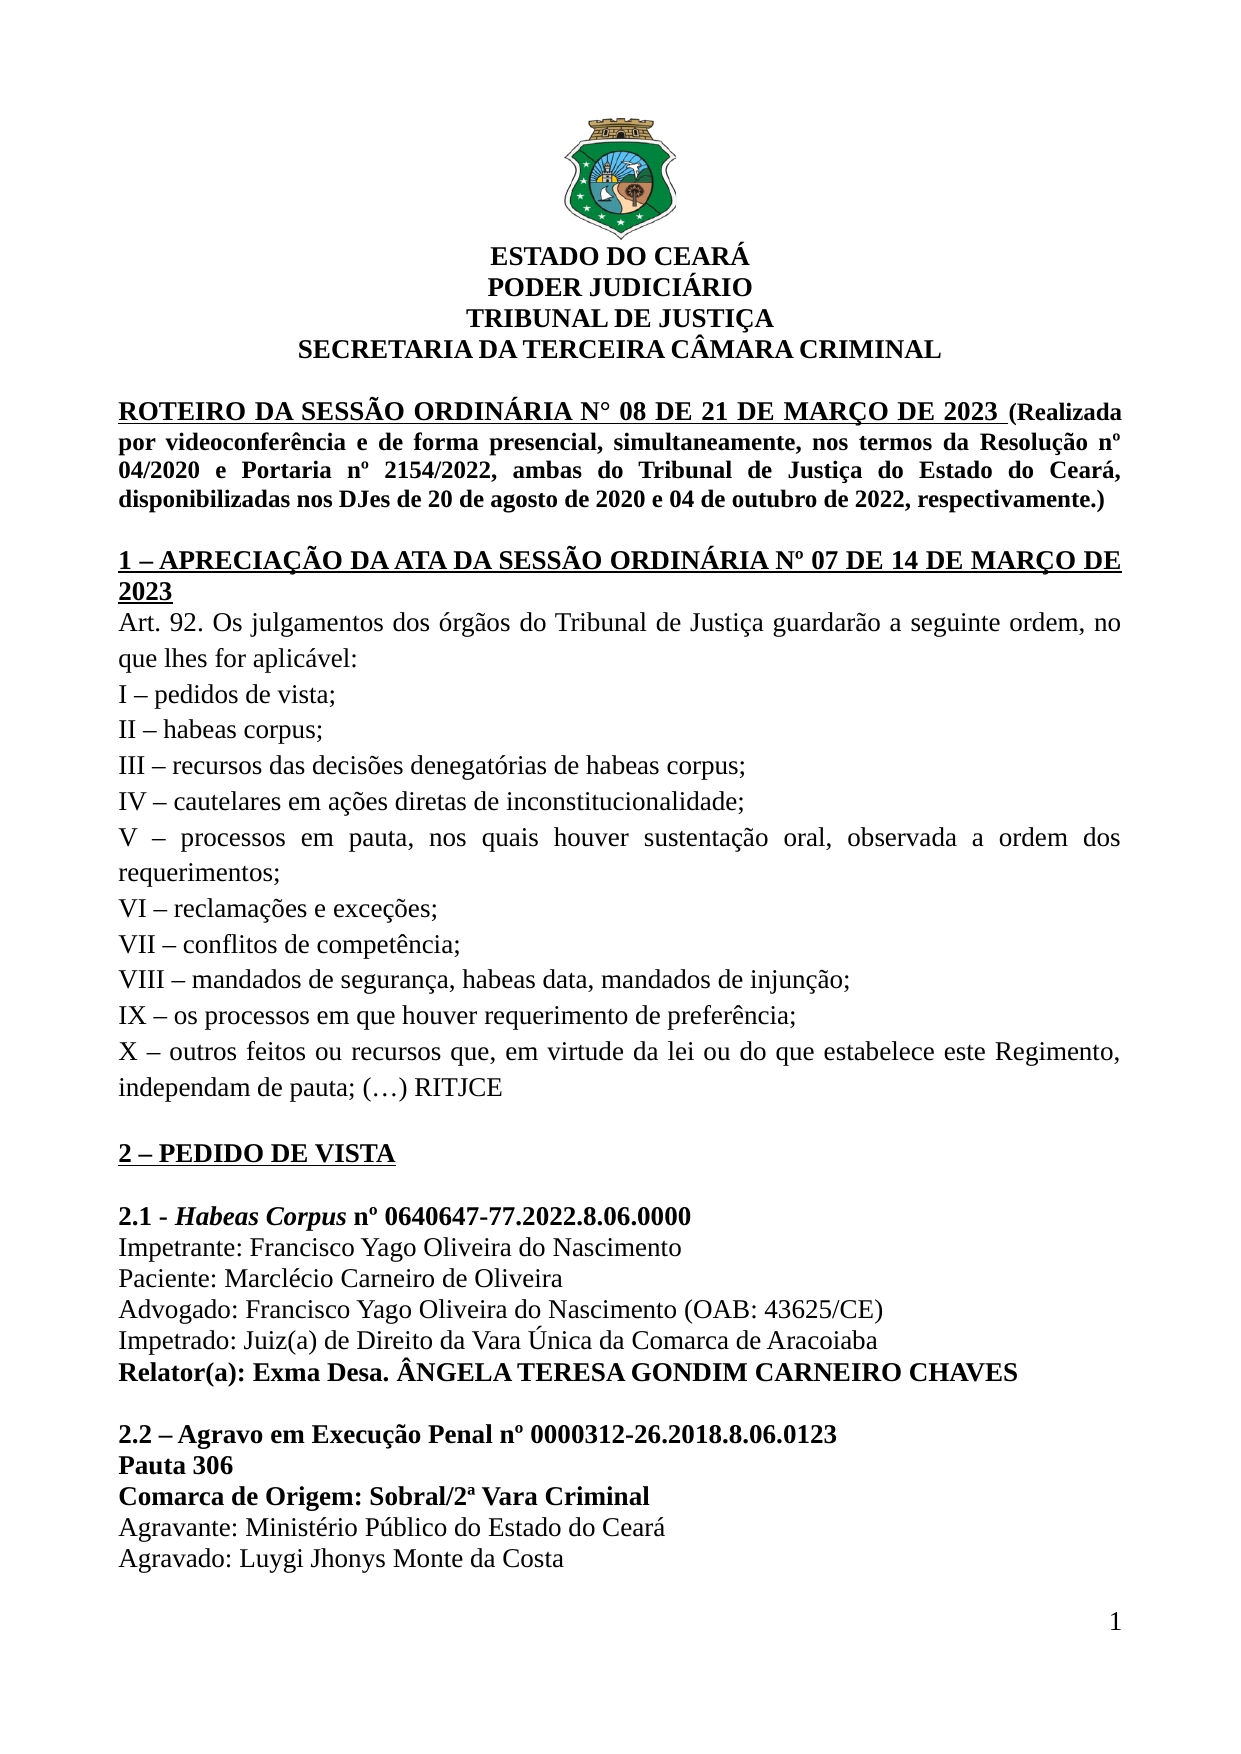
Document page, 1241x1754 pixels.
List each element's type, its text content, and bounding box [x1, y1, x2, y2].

text IV – cautelares em ações diretas de inconstitucionalidade; [118, 785, 1122, 816]
text PODER JUDICIÁRIO [118, 271, 1122, 302]
text II – habeas corpus; [118, 713, 1122, 744]
text Agravado: Luygi Jhonys Monte da Costa [118, 1542, 1122, 1574]
text III – recursos das decisões denegatórias de habeas corpus; [118, 749, 1122, 780]
text X – outros feitos ou recursos que, em virtude da lei ou do que estabelece este Regimento, independam de pauta; (…) RITJCE [118, 1035, 1122, 1102]
text SECRETARIA DA TERCEIRA CÂMARA CRIMINAL [118, 333, 1122, 364]
text Agravante: Ministério Público do Estado do Ceará [118, 1511, 1122, 1542]
text ROTEIRO DA SESSÃO ORDINÁRIA N° 08 DE 21 DE MARÇO DE 2023 (Realizada por videoconferência e de forma presencial, simultaneamente, nos termos da Resolução nº 04/2020 e Portaria nº 2154/2022, ambas do Tribunal de Justiça do Estado do Ceará, disponibilizadas nos DJes de 20 de agosto de 2020 e 04 de outubro de 2022, respectivamente.) [118, 395, 1122, 513]
text VII – conflitos de competência; [118, 928, 1122, 959]
text Impetrante: Francisco Yago Oliveira do Nascimento [118, 1231, 1122, 1262]
text 2023 [118, 573, 1122, 606]
text VIII – mandados de segurança, habeas data, mandados de injunção; [118, 963, 1122, 995]
text 2.1 - Habeas Corpus nº 0640647-77.2022.8.06.0000 [118, 1200, 1122, 1231]
text I – pedidos de vista; [118, 678, 1122, 709]
text Pauta 306 [118, 1449, 1122, 1480]
text 1 – APRECIAÇÃO DA ATA DA SESSÃO ORDINÁRIA Nº 07 DE 14 DE MARÇO DE [118, 544, 1122, 571]
text TRIBUNAL DE JUSTIÇA [118, 302, 1122, 333]
text V – processos em pauta, nos quais houver sustentação oral, observada a ordem dos requerimentos; [118, 821, 1122, 887]
text Relator(a): Exma Desa. ÂNGELA TERESA GONDIM CARNEIRO CHAVES [118, 1356, 1122, 1387]
text Art. 92. Os julgamentos dos órgãos do Tribunal de Justiça guardarão a seguinte ordem, no que lhes for aplicável: [118, 606, 1122, 673]
text VI – reclamações e exceções; [118, 892, 1122, 923]
text 2 – PEDIDO DE VISTA [118, 1138, 1122, 1169]
text Comarca de Origem: Sobral/2ª Vara Criminal [118, 1480, 1122, 1511]
picture [564, 118, 677, 240]
text Advogado: Francisco Yago Oliveira do Nascimento (OAB: 43625/CE) [118, 1293, 1122, 1324]
text IX – os processos em que houver requerimento de preferência; [118, 999, 1122, 1030]
text Paciente: Marclécio Carneiro de Oliveira [118, 1262, 1122, 1293]
text Impetrado: Juiz(a) de Direito da Vara Única da Comarca de Aracoiaba [118, 1324, 1122, 1356]
text ESTADO DO CEARÁ [118, 240, 1122, 271]
text 2.2 – Agravo em Execução Penal nº 0000312-26.2018.8.06.0123 [118, 1418, 1122, 1449]
